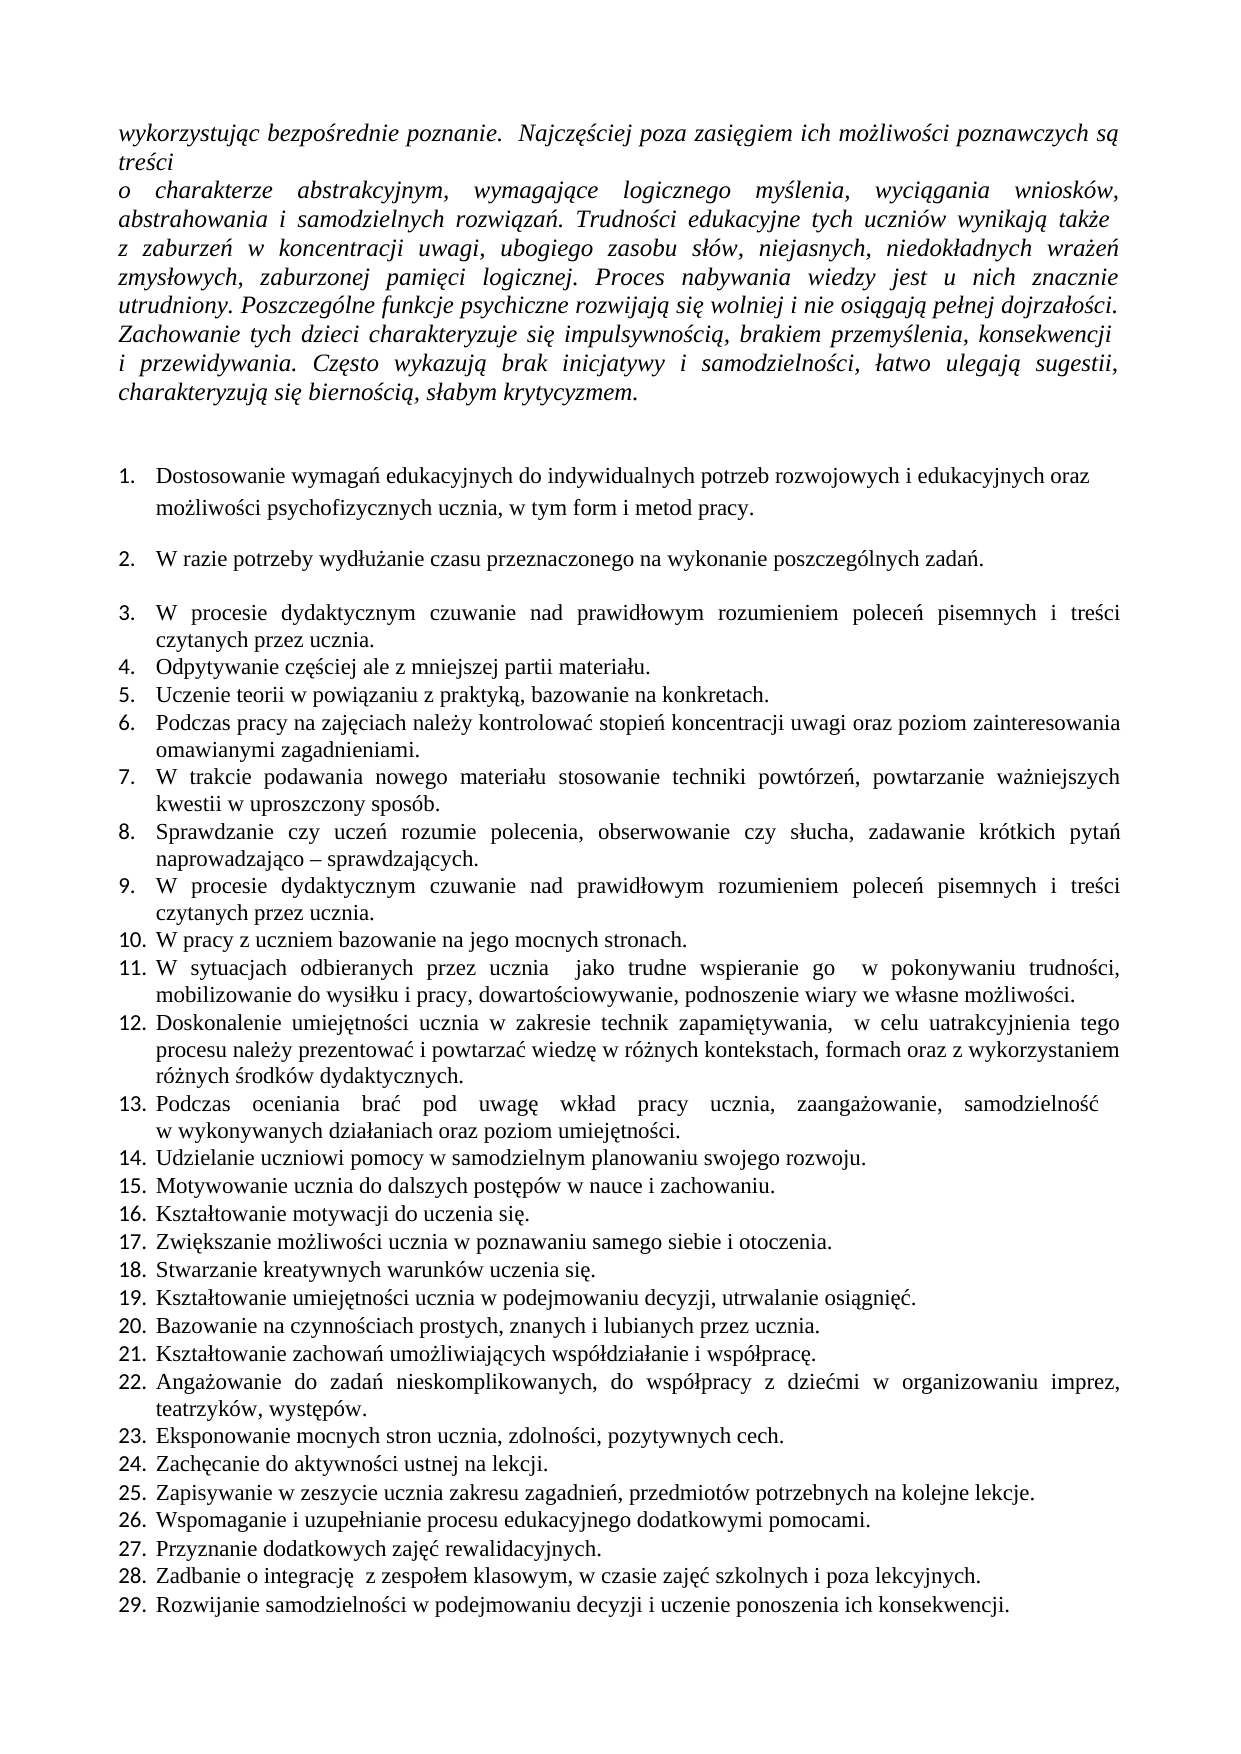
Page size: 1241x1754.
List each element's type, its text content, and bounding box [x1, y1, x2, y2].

text 12. Doskonalenie umiejętności ucznia w zakresie technik zapamiętywania, w celu uatrakcyjnienia tego procesu należy prezentować i powtarzać wiedzę w różnych kontekstach, formach oraz z wykorzystaniem różnych środków dydaktycznych. [118, 1008, 1122, 1089]
text 19. Kształtowanie umiejętności ucznia w podejmowaniu decyzji, utrwalanie osiągnięć. [118, 1283, 1122, 1311]
text 11. W sytuacjach odbieranych przez ucznia jako trudne wspieranie go w pokonywaniu trudności, mobilizowanie do wysiłku i pracy, dowartościowywanie, podnoszenie wiary we własne możliwości. [118, 953, 1122, 1008]
text wykorzystując bezpośrednie poznanie. Najczęściej poza zasięgiem ich możliwości poznawczych są treści o charakterze abstrakcyjnym, wymagające logicznego myślenia, wyciągania wniosków, abstrahowania i samodzielnych rozwiązań. Trudności edukacyjne tych uczniów wynikają także z zaburzeń w koncentracji uwagi, ubogiego zasobu słów, niejasnych, niedokładnych wrażeń zmysłowych, zaburzonej pamięci logicznej. Proces nabywania wiedzy jest u nich znacznie utrudniony. Poszczególne funkcje psychiczne rozwijają się wolniej i nie osiągają pełnej dojrzałości. Zachowanie tych dzieci charakteryzuje się impulsywnością, brakiem przemyślenia, konsekwencji i przewidywania. Często wykazują brak inicjatywy i samodzielności, łatwo ulegają sugestii, charakteryzują się biernością, słabym krytycyzmem. [118, 118, 1122, 406]
text 9. W procesie dydaktycznym czuwanie nad prawidłowym rozumieniem poleceń pisemnych i treści czytanych przez ucznia. [118, 871, 1122, 926]
text 7. W trakcie podawania nowego materiału stosowanie techniki powtórzeń, powtarzanie ważniejszych kwestii w uproszczony sposób. [118, 762, 1122, 817]
text 6. Podczas pracy na zajęciach należy kontrolować stopień koncentracji uwagi oraz poziom zainteresowania omawianymi zagadnieniami. [118, 708, 1122, 762]
text 23. Eksponowanie mocnych stron ucznia, zdolności, pozytywnych cech. [118, 1422, 1122, 1449]
text 10. W pracy z uczniem bazowanie na jego mocnych stronach. [118, 926, 1122, 953]
text 18. Stwarzanie kreatywnych warunków uczenia się. [118, 1255, 1122, 1283]
text 13. Podczas oceniania brać pod uwagę wkład pracy ucznia, zaangażowanie, samodzielność w wykonywanych działaniach oraz poziom umiejętności. [118, 1089, 1122, 1143]
text 27. Przyznanie dodatkowych zajęć rewalidacyjnych. [118, 1534, 1122, 1562]
text 20. Bazowanie na czynnościach prostych, znanych i lubianych przez ucznia. [118, 1311, 1122, 1339]
text 14. Udzielanie uczniowi pomocy w samodzielnym planowaniu swojego rozwoju. [118, 1143, 1122, 1171]
text 26. Wspomaganie i uzupełnianie procesu edukacyjnego dodatkowymi pomocami. [118, 1506, 1122, 1534]
text 8. Sprawdzanie czy uczeń rozumie polecenia, obserwowanie czy słucha, zadawanie krótkich pytań naprowadzająco – sprawdzających. [118, 817, 1122, 871]
text 4. Odpytywanie częściej ale z mniejszej partii materiału. [118, 652, 1122, 680]
text 5. Uczenie teorii w powiązaniu z praktyką, bazowanie na konkretach. [118, 680, 1122, 708]
text 22. Angażowanie do zadań nieskomplikowanych, do współpracy z dziećmi w organizowaniu imprez, teatrzyków, występów. [118, 1367, 1122, 1422]
text 25. Zapisywanie w zeszycie ucznia zakresu zagadnień, przedmiotów potrzebnych na kolejne lekcje. [118, 1478, 1122, 1506]
text 2. W razie potrzeby wydłużanie czasu przeznaczonego na wykonanie poszczególnych zadań. [118, 544, 1122, 573]
text 17. Zwiększanie możliwości ucznia w poznawaniu samego siebie i otoczenia. [118, 1227, 1122, 1255]
text 28. Zadbanie o integrację z zespołem klasowym, w czasie zajęć szkolnych i poza lekcyjnych. [118, 1562, 1122, 1590]
text 1. Dostosowanie wymagań edukacyjnych do indywidualnych potrzeb rozwojowych i edukacyjnych oraz możliwości psychofizycznych ucznia, w tym form i metod pracy. [118, 462, 1122, 520]
text 3. W procesie dydaktycznym czuwanie nad prawidłowym rozumieniem poleceń pisemnych i treści czytanych przez ucznia. [118, 598, 1122, 652]
text 16. Kształtowanie motywacji do uczenia się. [118, 1199, 1122, 1227]
text 24. Zachęcanie do aktywności ustnej na lekcji. [118, 1449, 1122, 1478]
text 15. Motywowanie ucznia do dalszych postępów w nauce i zachowaniu. [118, 1171, 1122, 1199]
text 29. Rozwijanie samodzielności w podejmowaniu decyzji i uczenie ponoszenia ich konsekwencji. [118, 1590, 1122, 1618]
text 21. Kształtowanie zachowań umożliwiających współdziałanie i współpracę. [118, 1339, 1122, 1367]
